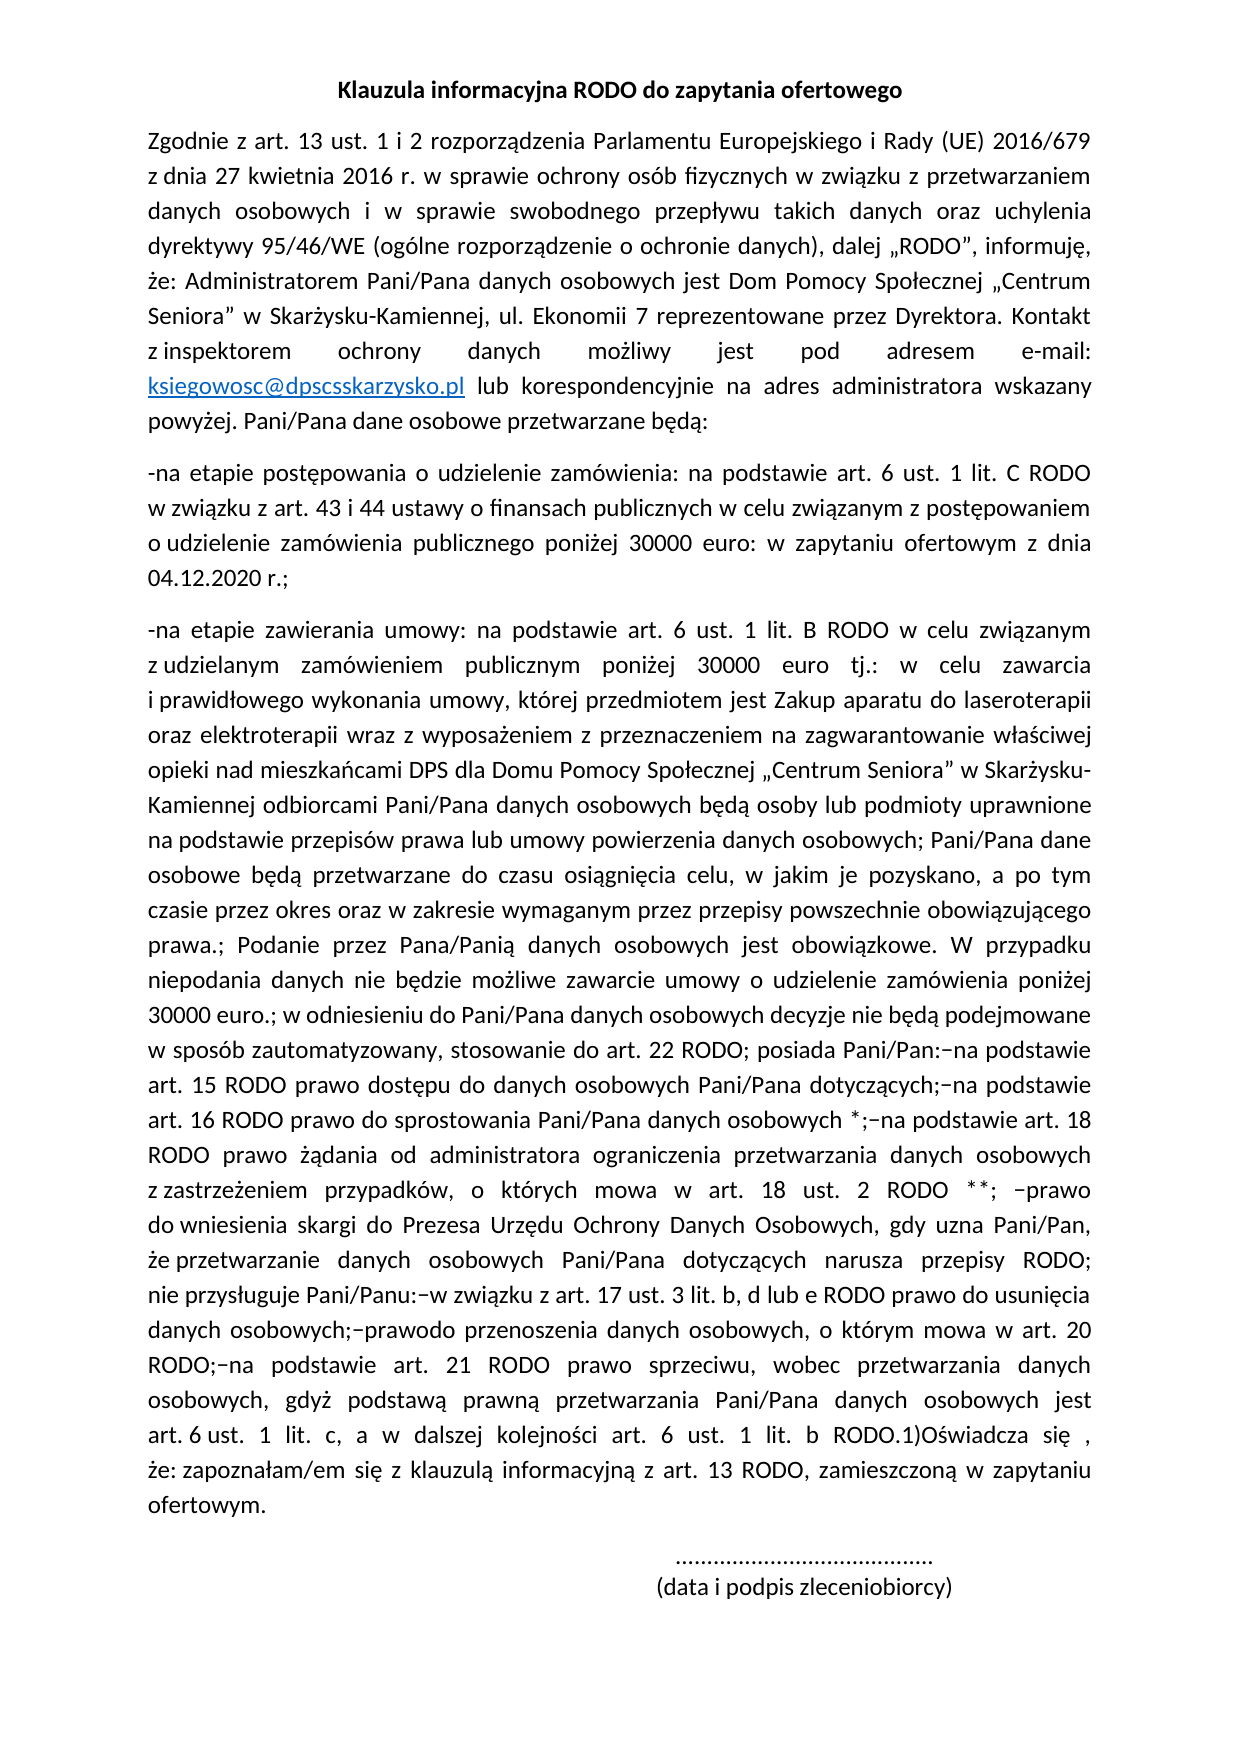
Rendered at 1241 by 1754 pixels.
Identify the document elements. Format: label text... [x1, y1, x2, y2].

text ......................................... [516, 1541, 1093, 1571]
text -na etapie postępowania o udzielenie zamówienia: na podstawie art. 6 ust. 1 lit. C RODO w związku z art. 43 i 44 ustawy o finansach publicznych w celu związanym z postępowaniem o udzielenie zamówienia publicznego poniżej 30000 euro: w zapytaniu ofertowym z dnia 04.12.2020 r.; [148, 457, 1093, 593]
text (data i podpis zleceniobiorcy) [516, 1571, 1093, 1602]
text -na etapie zawierania umowy: na podstawie art. 6 ust. 1 lit. B RODO w celu związanym z udzielanym zamówieniem publicznym poniżej 30000 euro tj.: w celu zawarcia i prawidłowego wykonania umowy, której przedmiotem jest Zakup aparatu do laseroterapii oraz elektroterapii wraz z wyposażeniem z przeznaczeniem na zagwarantowanie właściwej opieki nad mieszkańcami DPS dla Domu Pomocy Społecznej „Centrum Seniora” w Skarżysku-Kamiennej odbiorcami Pani/Pana danych osobowych będą osoby lub podmioty uprawnione na podstawie przepisów prawa lub umowy powierzenia danych osobowych; Pani/Pana dane osobowe będą przetwarzane do czasu osiągnięcia celu, w jakim je pozyskano, a po tym czasie przez okres oraz w zakresie wymaganym przez przepisy powszechnie obowiązującego prawa.; Podanie przez Pana/Panią danych osobowych jest obowiązkowe. W przypadku niepodania danych nie będzie możliwe zawarcie umowy o udzielenie zamówienia poniżej 30000 euro.; w odniesieniu do Pani/Pana danych osobowych decyzje nie będą podejmowane w sposób zautomatyzowany, stosowanie do art. 22 RODO; posiada Pani/Pan:−na podstawie art. 15 RODO prawo dostępu do danych osobowych Pani/Pana dotyczących;−na podstawie art. 16 RODO prawo do sprostowania Pani/Pana danych osobowych *;−na podstawie art. 18 RODO prawo żądania od administratora ograniczenia przetwarzania danych osobowych z zastrzeżeniem przypadków, o których mowa w art. 18 ust. 2 RODO **; −prawo do wniesienia skargi do Prezesa Urzędu Ochrony Danych Osobowych, gdy uzna Pani/Pan, że przetwarzanie danych osobowych Pani/Pana dotyczących narusza przepisy RODO; nie przysługuje Pani/Panu:−w związku z art. 17 ust. 3 lit. b, d lub e RODO prawo do usunięcia danych osobowych;−prawodo przenoszenia danych osobowych, o którym mowa w art. 20 RODO;−na podstawie art. 21 RODO prawo sprzeciwu, wobec przetwarzania danych osobowych, gdyż podstawą prawną przetwarzania Pani/Pana danych osobowych jest art. 6 ust. 1 lit. c, a w dalszej kolejności art. 6 ust. 1 lit. b RODO.1)Oświadcza się , że: zapoznałam/em się z klauzulą informacyjną z art. 13 RODO, zamieszczoną w zapytaniu ofertowym. [148, 614, 1093, 1519]
text Zgodnie z art. 13 ust. 1 i 2 rozporządzenia Parlamentu Europejskiego i Rady (UE) 2016/679 z dnia 27 kwietnia 2016 r. w sprawie ochrony osób fizycznych w związku z przetwarzaniem danych osobowych i w sprawie swobodnego przepływu takich danych oraz uchylenia dyrektywy 95/46/WE (ogólne rozporządzenie o ochronie danych), dalej „RODO”, informuję, że: Administratorem Pani/Pana danych osobowych jest Dom Pomocy Społecznej „Centrum Seniora” w Skarżysku-Kamiennej, ul. Ekonomii 7 reprezentowane przez Dyrektora. Kontakt z inspektorem ochrony danych możliwy jest pod adresem e-mail: ksiegowosc@dpscsskarzysko.pl lub korespondencyjnie na adres administratora wskazany powyżej. Pani/Pana dane osobowe przetwarzane będą: [148, 126, 1093, 436]
text Klauzula informacyjna RODO do zapytania ofertowego [148, 74, 1093, 104]
